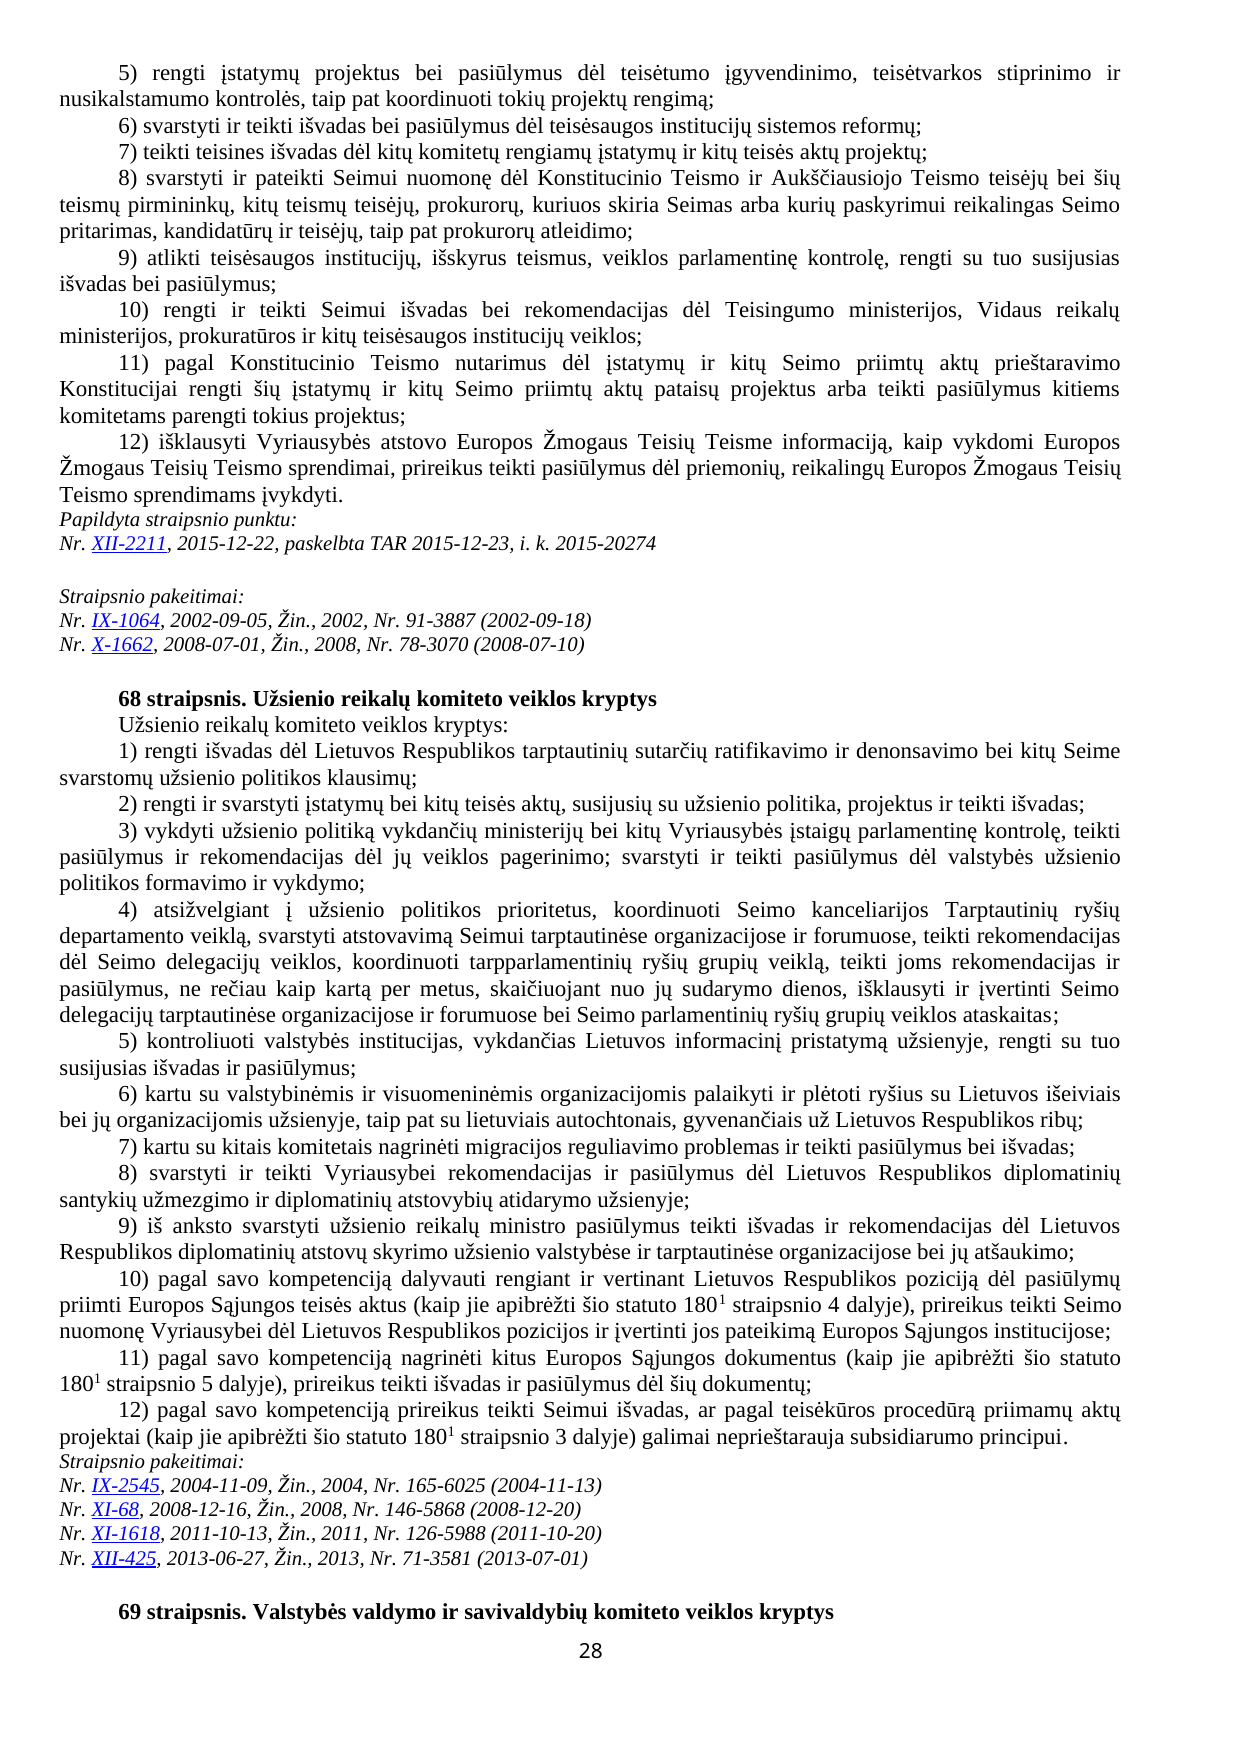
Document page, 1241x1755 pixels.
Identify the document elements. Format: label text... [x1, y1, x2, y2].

text 12) išklausyti Vyriausybės atstovo Europos Žmogaus Teisių Teisme informaciją, kaip vykdomi Europos Žmogaus Teisių Teismo sprendimai, prireikus teikti pasiūlymus dėl priemonių, reikalingų Europos Žmogaus Teisių Teismo sprendimams įvykdyti. [59, 428, 1122, 507]
text Nr. IX-2545, 2004-11-09, Žin., 2004, Nr. 165-6025 (2004-11-13) [59, 1473, 1122, 1497]
text 6) kartu su valstybinėmis ir visuomeninėmis organizacijomis palaikyti ir plėtoti ryšius su Lietuvos išeiviais bei jų organizacijomis užsienyje, taip pat su lietuviais autochtonais, gyvenančiais už Lietuvos Respublikos ribų; [59, 1080, 1122, 1133]
text 3) vykdyti užsienio politiką vykdančių ministerijų bei kitų Vyriausybės įstaigų parlamentinę kontrolę, teikti pasiūlymus ir rekomendacijas dėl jų veiklos pagerinimo; svarstyti ir teikti pasiūlymus dėl valstybės užsienio politikos formavimo ir vykdymo; [59, 817, 1122, 896]
text 6) svarstyti ir teikti išvadas bei pasiūlymus dėl teisėsaugos institucijų sistemos reformų; [59, 112, 1122, 138]
text 69 straipsnis. Valstybės valdymo ir savivaldybių komiteto veiklos kryptys [59, 1598, 1122, 1624]
text 2) rengti ir svarstyti įstatymų bei kitų teisės aktų, susijusių su užsienio politika, projektus ir teikti išvadas; [59, 790, 1122, 817]
text Nr. IX-1064, 2002-09-05, Žin., 2002, Nr. 91-3887 (2002-09-18) [59, 608, 1122, 632]
text Užsienio reikalų komiteto veiklos kryptys: [59, 711, 1122, 738]
text Straipsnio pakeitimai: [59, 1449, 1122, 1473]
text Nr. XII-425, 2013-06-27, Žin., 2013, Nr. 71-3581 (2013-07-01) [59, 1545, 1122, 1569]
text Nr. XII-2211, 2015-12-22, paskelbta TAR 2015-12-23, i. k. 2015-20274 [59, 531, 1122, 555]
text Nr. X-1662, 2008-07-01, Žin., 2008, Nr. 78-3070 (2008-07-10) [59, 632, 1122, 656]
text 7) kartu su kitais komitetais nagrinėti migracijos reguliavimo problemas ir teikti pasiūlymus bei išvadas; [59, 1133, 1122, 1159]
text 5) kontroliuoti valstybės institucijas, vykdančias Lietuvos informacinį pristatymą užsienyje, rengti su tuo susijusias išvadas ir pasiūlymus; [59, 1027, 1122, 1080]
text 10) rengti ir teikti Seimui išvadas bei rekomendacijas dėl Teisingumo ministerijos, Vidaus reikalų ministerijos, prokuratūros ir kitų teisėsaugos institucijų veiklos; [59, 296, 1122, 349]
text Straipsnio pakeitimai: [59, 584, 1122, 608]
text 9) atlikti teisėsaugos institucijų, išskyrus teismus, veiklos parlamentinę kontrolę, rengti su tuo susijusias išvadas bei pasiūlymus; [59, 243, 1122, 296]
text 9) iš anksto svarstyti užsienio reikalų ministro pasiūlymus teikti išvadas ir rekomendacijas dėl Lietuvos Respublikos diplomatinių atstovų skyrimo užsienio valstybėse ir tarptautinėse organizacijose bei jų atšaukimo; [59, 1212, 1122, 1265]
text 5) rengti įstatymų projektus bei pasiūlymus dėl teisėtumo įgyvendinimo, teisėtvarkos stiprinimo ir nusikalstamumo kontrolės, taip pat koordinuoti tokių projektų rengimą; [59, 59, 1122, 112]
text Papildyta straipsnio punktu: [59, 507, 1122, 531]
text 8) svarstyti ir pateikti Seimui nuomonę dėl Konstitucinio Teismo ir Aukščiausiojo Teismo teisėjų bei šių teismų pirmininkų, kitų teismų teisėjų, prokurorų, kuriuos skiria Seimas arba kurių paskyrimui reikalingas Seimo pritarimas, kandidatūrų ir teisėjų, taip pat prokurorų atleidimo; [59, 164, 1122, 243]
text 68 straipsnis. Užsienio reikalų komiteto veiklos kryptys [59, 685, 1122, 711]
text 4) atsižvelgiant į užsienio politikos prioritetus, koordinuoti Seimo kanceliarijos Tarptautinių ryšių departamento veiklą, svarstyti atstovavimą Seimui tarptautinėse organizacijose ir forumuose, teikti rekomendacijas dėl Seimo delegacijų veiklos, koordinuoti tarpparlamentinių ryšių grupių veiklą, teikti joms rekomendacijas ir pasiūlymus, ne rečiau kaip kartą per metus, skaičiuojant nuo jų sudarymo dienos, išklausyti ir įvertinti Seimo delegacijų tarptautinėse organizacijose ir forumuose bei Seimo parlamentinių ryšių grupių veiklos ataskaitas; [59, 896, 1122, 1027]
text 1) rengti išvadas dėl Lietuvos Respublikos tarptautinių sutarčių ratifikavimo ir denonsavimo bei kitų Seime svarstomų užsienio politikos klausimų; [59, 738, 1122, 790]
text 12) pagal savo kompetenciją prireikus teikti Seimui išvadas, ar pagal teisėkūros procedūrą priimamų aktų projektai (kaip jie apibrėžti šio statuto 1801 straipsnio 3 dalyje) galimai neprieštarauja subsidiarumo principui. [59, 1396, 1122, 1449]
text 7) teikti teisines išvadas dėl kitų komitetų rengiamų įstatymų ir kitų teisės aktų projektų; [59, 138, 1122, 164]
text Nr. XI-68, 2008-12-16, Žin., 2008, Nr. 146-5868 (2008-12-20) [59, 1497, 1122, 1521]
text 11) pagal Konstitucinio Teismo nutarimus dėl įstatymų ir kitų Seimo priimtų aktų prieštaravimo Konstitucijai rengti šių įstatymų ir kitų Seimo priimtų aktų pataisų projektus arba teikti pasiūlymus kitiems komitetams parengti tokius projektus; [59, 349, 1122, 428]
text 8) svarstyti ir teikti Vyriausybei rekomendacijas ir pasiūlymus dėl Lietuvos Respublikos diplomatinių santykių užmezgimo ir diplomatinių atstovybių atidarymo užsienyje; [59, 1159, 1122, 1212]
text 10) pagal savo kompetenciją dalyvauti rengiant ir vertinant Lietuvos Respublikos poziciją dėl pasiūlymų priimti Europos Sąjungos teisės aktus (kaip jie apibrėžti šio statuto 1801 straipsnio 4 dalyje), prireikus teikti Seimo nuomonę Vyriausybei dėl Lietuvos Respublikos pozicijos ir įvertinti jos pateikimą Europos Sąjungos institucijose; [59, 1265, 1122, 1344]
text Nr. XI-1618, 2011-10-13, Žin., 2011, Nr. 126-5988 (2011-10-20) [59, 1521, 1122, 1545]
text 11) pagal savo kompetenciją nagrinėti kitus Europos Sąjungos dokumentus (kaip jie apibrėžti šio statuto 1801 straipsnio 5 dalyje), prireikus teikti išvadas ir pasiūlymus dėl šių dokumentų; [59, 1344, 1122, 1396]
